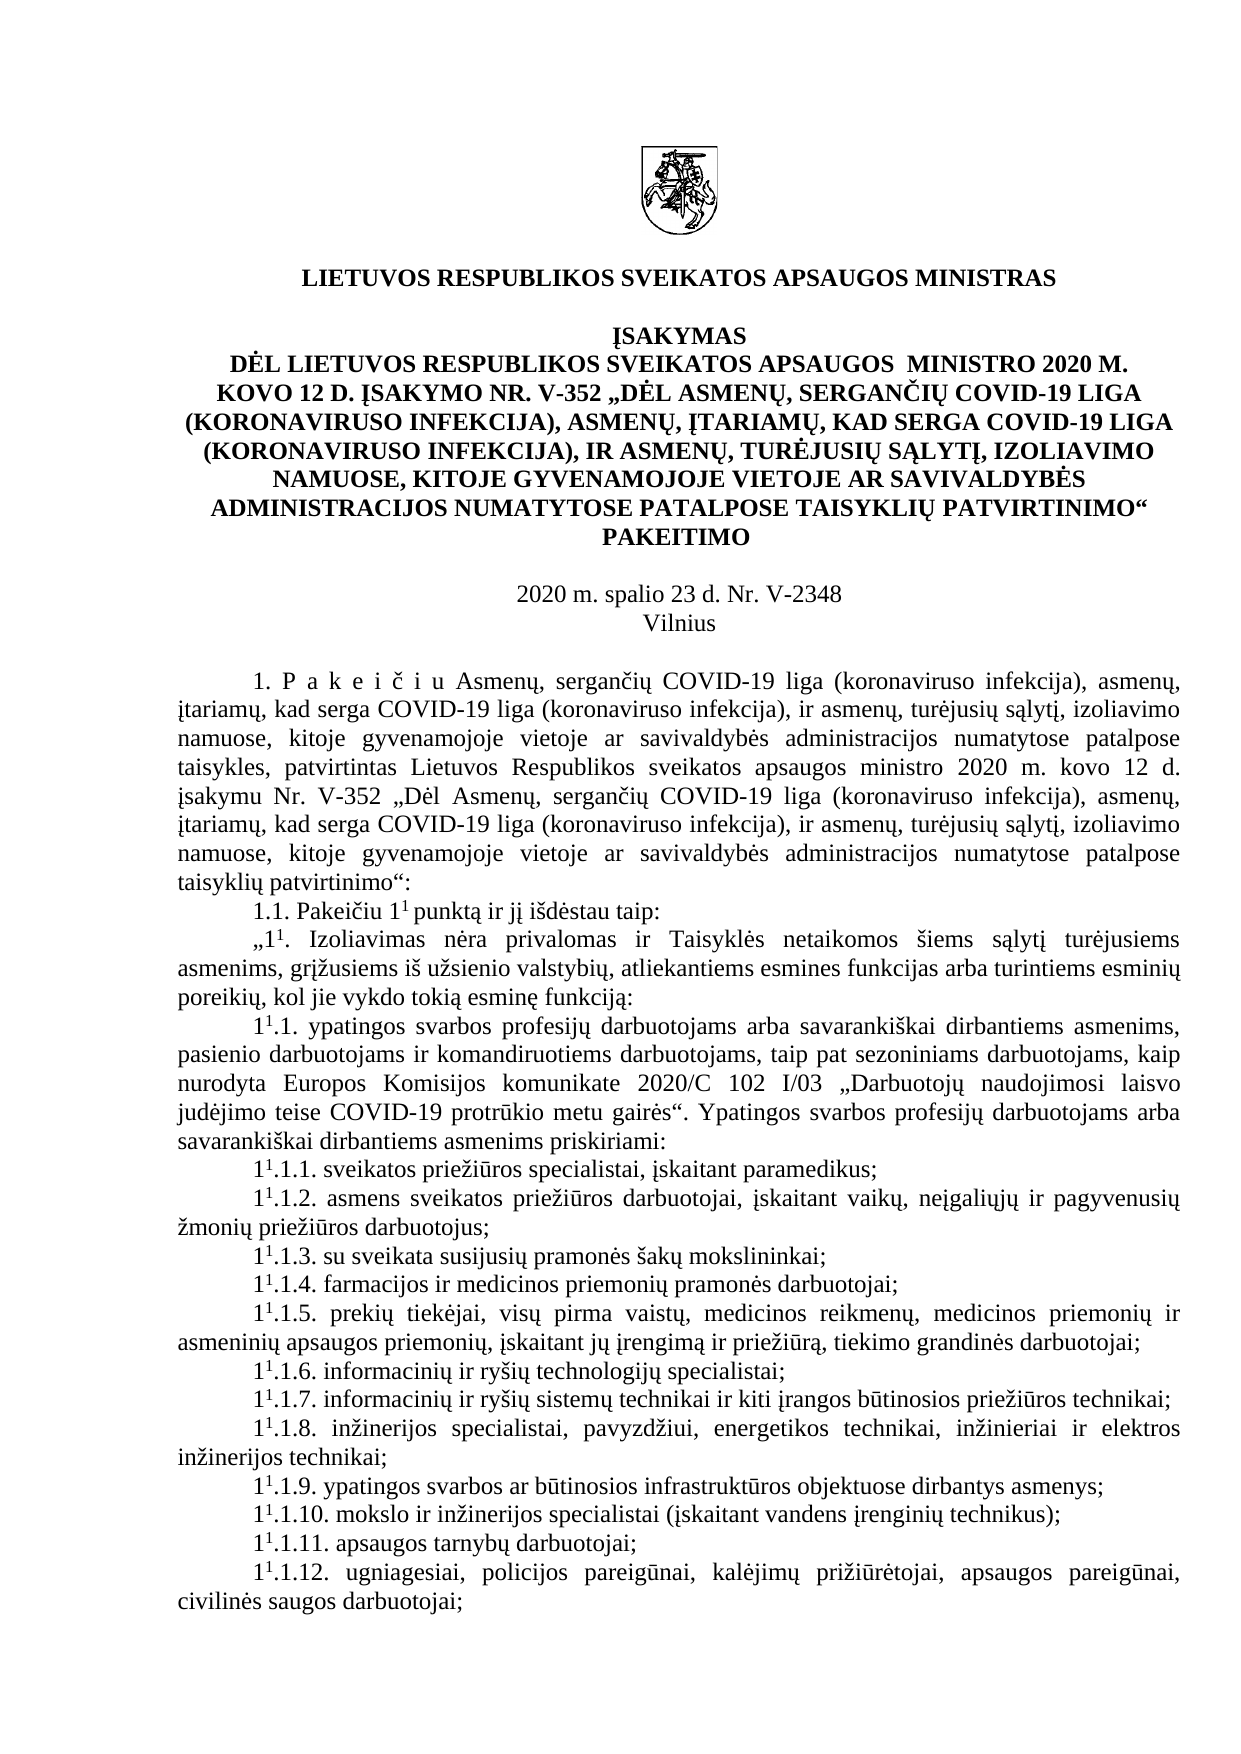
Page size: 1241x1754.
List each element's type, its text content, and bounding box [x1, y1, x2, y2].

text 11.1.1. sveikatos priežiūros specialistai, įskaitant paramedikus; [177, 1154, 1181, 1183]
text 11.1.3. su sveikata susijusių pramonės šakų mokslininkai; [177, 1241, 1181, 1269]
text LIETUVOS RESPUBLIKOS SVEIKATOS APSAUGOS MINISTRAS [177, 263, 1181, 292]
text 11.1.7. informacinių ir ryšių sistemų technikai ir kiti įrangos būtinosios priežiūros technikai; [177, 1384, 1181, 1413]
text 1.1. Pakeičiu 11 punktą ir jį išdėstau taip: [177, 896, 1181, 924]
text DĖL LIETUVOS RESPUBLIKOS SVEIKATOS APSAUGOS MINISTRO 2020 M. KOVO 12 D. ĮSAKYMO NR. V-352 „DĖL ASMENŲ, SERGANČIŲ COVID-19 LIGA (KORONAVIRUSO INFEKCIJA), ASMENŲ, ĮTARIAMŲ, KAD SERGA COVID-19 LIGA (KORONAVIRUSO INFEKCIJA), IR ASMENŲ, TURĖJUSIŲ SĄLYTĮ, IZOLIAVIMO NAMUOSE, KITOJE GYVENAMOJOJE VIETOJE AR SAVIVALDYBĖS ADMINISTRACIJOS NUMATYTOSE PATALPOSE TAISYKLIŲ PATVIRTINIMO“ PAKEITIMO [177, 349, 1181, 551]
text 11.1.8. inžinerijos specialistai, pavyzdžiui, energetikos technikai, inžinieriai ir elektros inžinerijos technikai; [177, 1413, 1181, 1471]
text ĮSAKYMAS [177, 321, 1181, 349]
text 11.1.4. farmacijos ir medicinos priemonių pramonės darbuotojai; [177, 1269, 1181, 1298]
text 11.1.5. prekių tiekėjai, visų pirma vaistų, medicinos reikmenų, medicinos priemonių ir asmeninių apsaugos priemonių, įskaitant jų įrengimą ir priežiūrą, tiekimo grandinės darbuotojai; [177, 1298, 1181, 1356]
text Vilnius [177, 608, 1181, 637]
text 11.1.9. ypatingos svarbos ar būtinosios infrastruktūros objektuose dirbantys asmenys; [177, 1471, 1181, 1499]
text 11.1. ypatingos svarbos profesijų darbuotojams arba savarankiškai dirbantiems asmenims, pasienio darbuotojams ir komandiruotiems darbuotojams, taip pat sezoniniams darbuotojams, kaip nurodyta Europos Komisijos komunikate 2020/C 102 I/03 „Darbuotojų naudojimosi laisvo judėjimo teise COVID-19 protrūkio metu gairės“. Ypatingos svarbos profesijų darbuotojams arba savarankiškai dirbantiems asmenims priskiriami: [177, 1011, 1181, 1154]
text 11.1.12. ugniagesiai, policijos pareigūnai, kalėjimų prižiūrėtojai, apsaugos pareigūnai, civilinės saugos darbuotojai; [177, 1557, 1181, 1614]
text „11. Izoliavimas nėra privalomas ir Taisyklės netaikomos šiems sąlytį turėjusiems asmenims, grįžusiems iš užsienio valstybių, atliekantiems esmines funkcijas arba turintiems esminių poreikių, kol jie vykdo tokią esminę funkciją: [177, 924, 1181, 1011]
text 1. P a k e i č i u Asmenų, sergančių COVID-19 liga (koronaviruso infekcija), asmenų, įtariamų, kad serga COVID-19 liga (koronaviruso infekcija), ir asmenų, turėjusių sąlytį, izoliavimo namuose, kitoje gyvenamojoje vietoje ar savivaldybės administracijos numatytose patalpose taisykles, patvirtintas Lietuvos Respublikos sveikatos apsaugos ministro 2020 m. kovo 12 d. įsakymu Nr. V-352 „Dėl Asmenų, sergančių COVID-19 liga (koronaviruso infekcija), asmenų, įtariamų, kad serga COVID-19 liga (koronaviruso infekcija), ir asmenų, turėjusių sąlytį, izoliavimo namuose, kitoje gyvenamojoje vietoje ar savivaldybės administracijos numatytose patalpose taisyklių patvirtinimo“: [177, 666, 1181, 896]
text 2020 m. spalio 23 d. Nr. V-2348 [177, 579, 1181, 608]
text 11.1.6. informacinių ir ryšių technologijų specialistai; [177, 1356, 1181, 1384]
text 11.1.11. apsaugos tarnybų darbuotojai; [177, 1528, 1181, 1557]
text 11.1.2. asmens sveikatos priežiūros darbuotojai, įskaitant vaikų, neįgaliųjų ir pagyvenusių žmonių priežiūros darbuotojus; [177, 1183, 1181, 1241]
text 11.1.10. mokslo ir inžinerijos specialistai (įskaitant vandens įrenginių technikus); [177, 1499, 1181, 1528]
